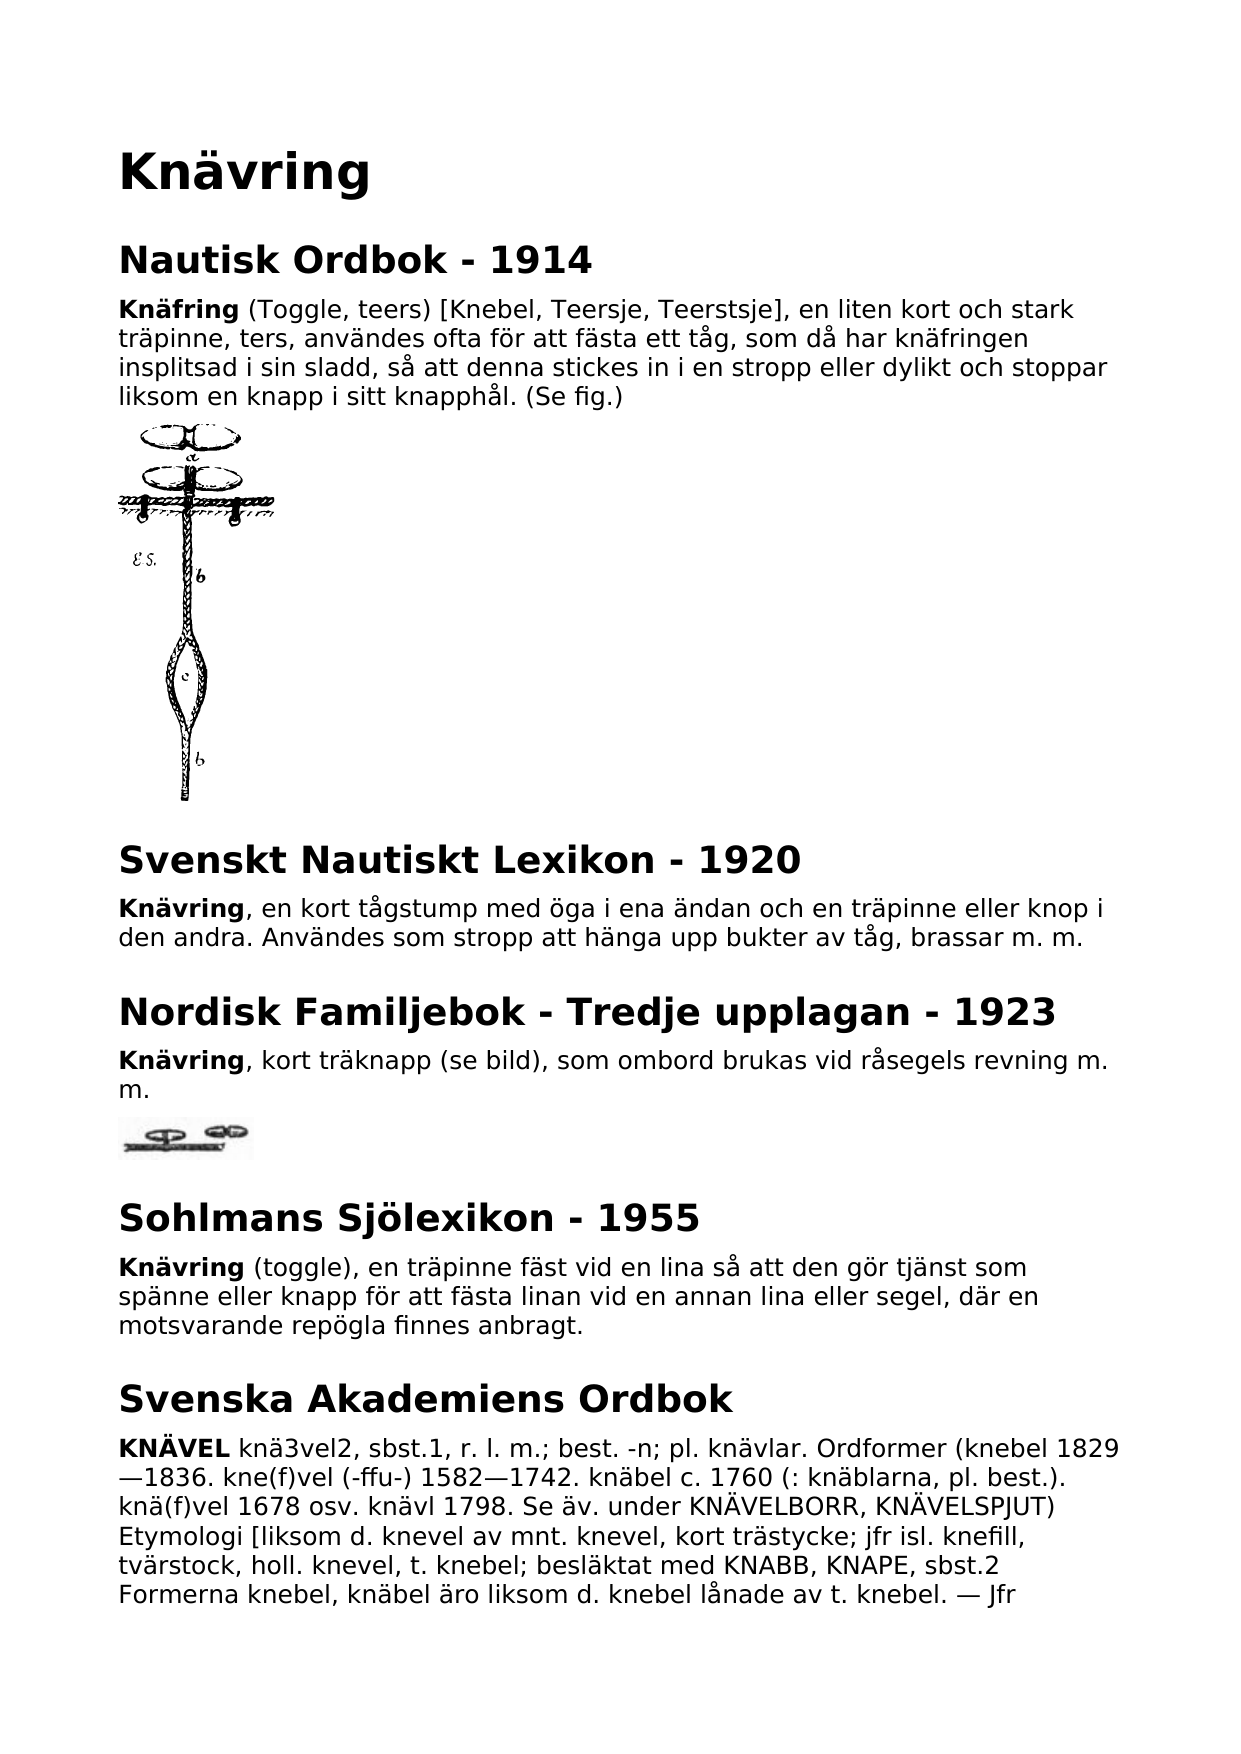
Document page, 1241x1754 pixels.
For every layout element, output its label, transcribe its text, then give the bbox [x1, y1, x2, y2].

text Knäfring (Toggle, teers) [Knebel, Teersje, Teerstsje], en liten kort och stark träpinne, ters, användes ofta för att fästa ett tåg, som då har knäfringen insplitsad i sin sladd, så att denna stickes in i en stropp eller dylikt och stoppar liksom en knapp i sitt knapphål. (Se fig.) [118, 295, 1122, 412]
subtitle Svenska Akademiens Ordbok [118, 1378, 1122, 1422]
text Knävring, en kort tågstump med öga i ena ändan och en träpinne eller knop i den andra. Användes som stropp att hänga upp bukter av tåg, brassar m. m. [118, 894, 1122, 953]
text Knävring (toggle), en träpinne fäst vid en lina så att den gör tjänst som spänne eller knapp för att fästa linan vid en annan lina eller segel, där en motsvarande repögla finnes anbragt. [118, 1253, 1122, 1341]
text Knävring, kort träknapp (se bild), som ombord brukas vid råsegels revning m. m. [118, 1046, 1122, 1105]
subtitle Nautisk Ordbok - 1914 [118, 239, 1122, 282]
subtitle Knävring [118, 143, 1122, 201]
picture [118, 1117, 254, 1160]
picture [118, 424, 275, 801]
text KNÄVEL knä3vel2, sbst.1, r. l. m.; best. -n; pl. knävlar. Ordformer (knebel 1829—1836. kne(f)vel (-ffu-) 1582—1742. knäbel c. 1760 (: knäblarna, pl. best.). knä(f)vel 1678 osv. knävl 1798. Se äv. under KNÄVELBORR, KNÄVELSPJUT) Etymologi [liksom d. knevel av mnt. knevel, kort trästycke; jfr isl. knefill, tvärstock, holl. knevel, t. knebel; besläktat med KNABB, KNAPE, sbst.2 Formerna knebel, knäbel äro liksom d. knebel lånade av t. knebel. — Jfr [118, 1434, 1122, 1609]
subtitle Nordisk Familjebok - Tredje upplagan - 1923 [118, 990, 1122, 1034]
subtitle Svenskt Nautiskt Lexikon - 1920 [118, 838, 1122, 882]
subtitle Sohlmans Sjölexikon - 1955 [118, 1197, 1122, 1241]
